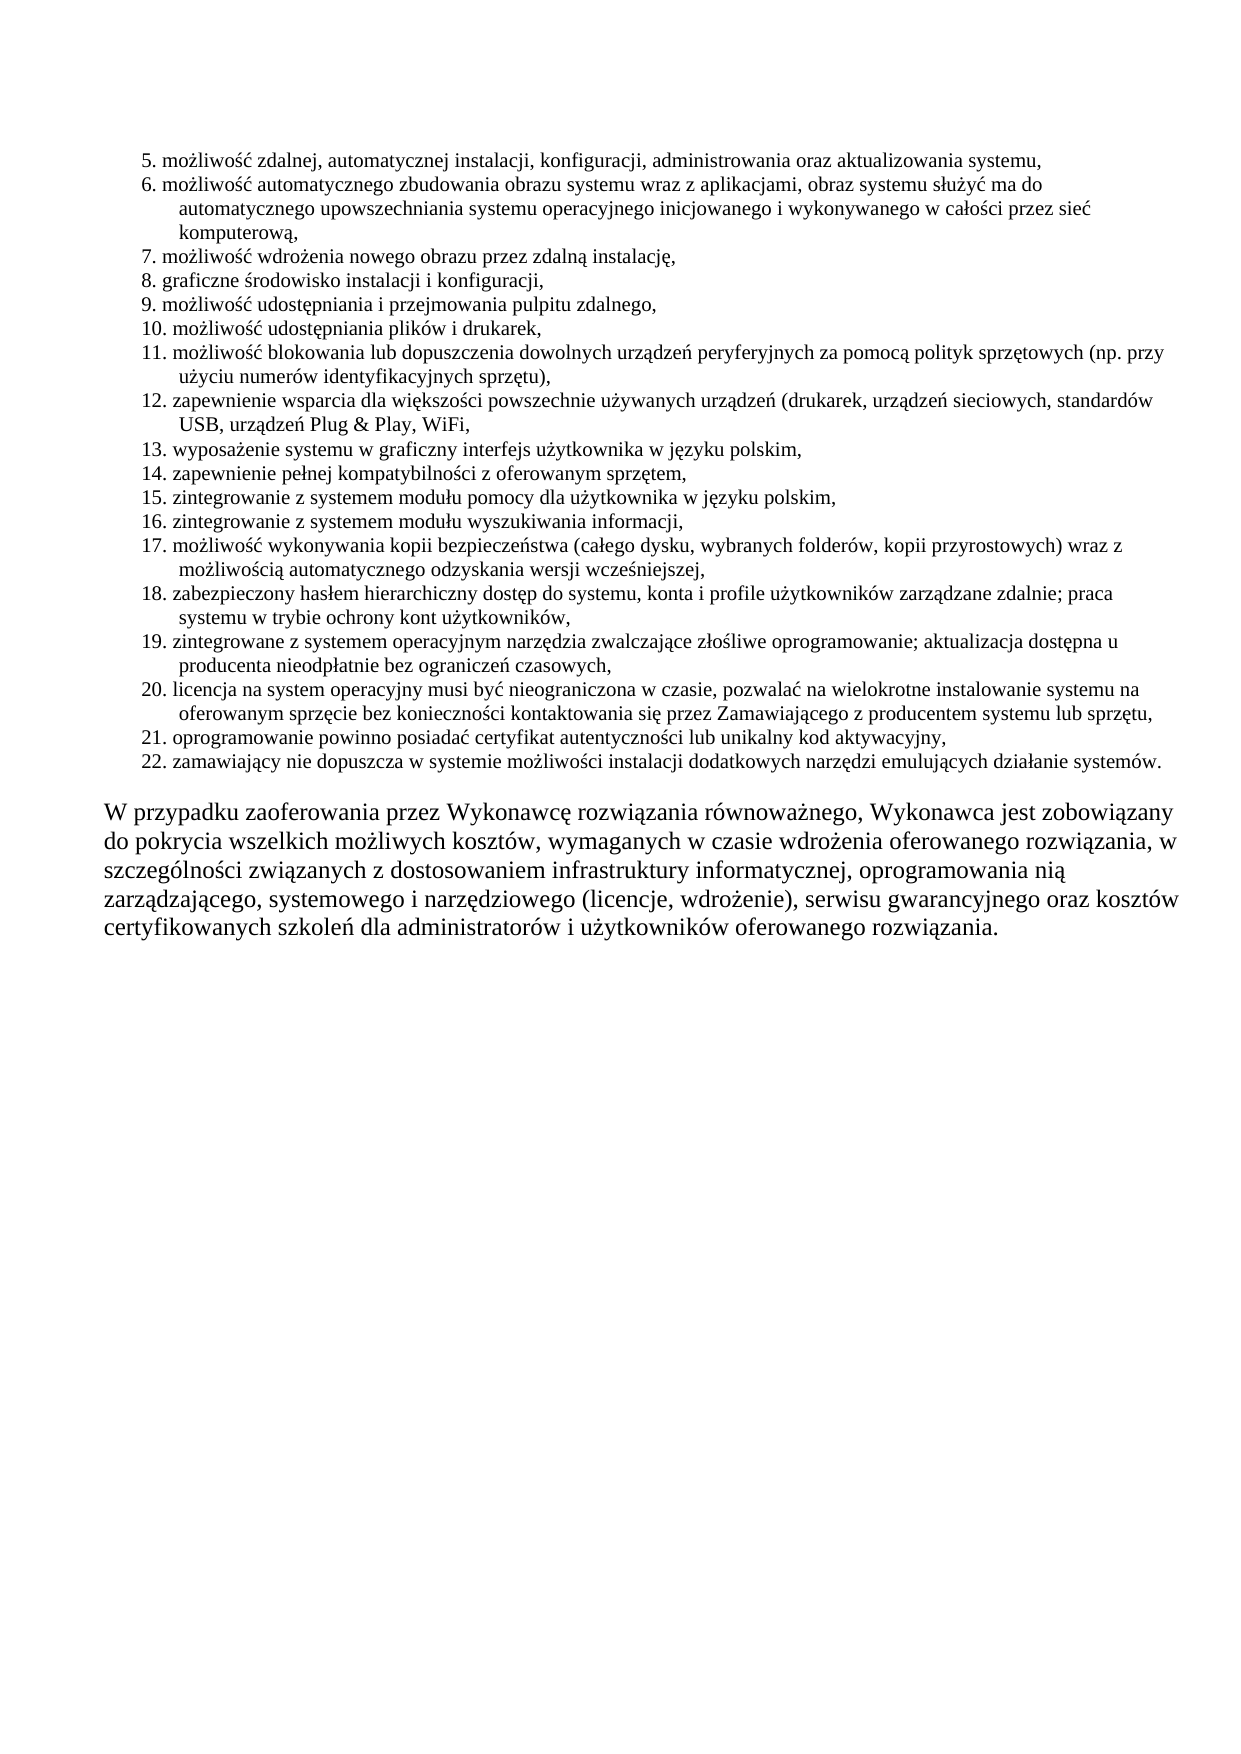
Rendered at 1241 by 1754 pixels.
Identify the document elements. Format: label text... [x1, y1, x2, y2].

list 14. zapewnienie pełnej kompatybilności z oferowanym sprzętem, [141, 461, 1181, 484]
list 16. zintegrowanie z systemem modułu wyszukiwania informacji, [141, 509, 1181, 533]
list 8. graficzne środowisko instalacji i konfiguracji, [141, 268, 1181, 292]
list 17. możliwość wykonywania kopii bezpieczeństwa (całego dysku, wybranych folderów, kopii przyrostowych) wraz z możliwością automatycznego odzyskania wersji wcześniejszej, [141, 533, 1181, 581]
text W przypadku zaoferowania przez Wykonawcę rozwiązania równoważnego, Wykonawca jest zobowiązany do pokrycia wszelkich możliwych kosztów, wymaganych w czasie wdrożenia oferowanego rozwiązania, w szczególności związanych z dostosowaniem infrastruktury informatycznej, oprogramowania nią zarządzającego, systemowego i narzędziowego (licencje, wdrożenie), serwisu gwarancyjnego oraz kosztów certyfikowanych szkoleń dla administratorów i użytkowników oferowanego rozwiązania. [103, 797, 1181, 941]
list 5. możliwość zdalnej, automatycznej instalacji, konfiguracji, administrowania oraz aktualizowania systemu, [141, 148, 1181, 172]
list 15. zintegrowanie z systemem modułu pomocy dla użytkownika w języku polskim, [141, 484, 1181, 509]
list 20. licencja na system operacyjny musi być nieograniczona w czasie, pozwalać na wielokrotne instalowanie systemu na oferowanym sprzęcie bez konieczności kontaktowania się przez Zamawiającego z producentem systemu lub sprzętu, [141, 677, 1181, 725]
list 11. możliwość blokowania lub dopuszczenia dowolnych urządzeń peryferyjnych za pomocą polityk sprzętowych (np. przy użyciu numerów identyfikacyjnych sprzętu), [141, 340, 1181, 388]
list 21. oprogramowanie powinno posiadać certyfikat autentyczności lub unikalny kod aktywacyjny, [141, 725, 1181, 749]
list 13. wyposażenie systemu w graficzny interfejs użytkownika w języku polskim, [141, 436, 1181, 461]
list 10. możliwość udostępniania plików i drukarek, [141, 316, 1181, 340]
list 12. zapewnienie wsparcia dla większości powszechnie używanych urządzeń (drukarek, urządzeń sieciowych, standardów USB, urządzeń Plug & Play, WiFi, [141, 388, 1181, 436]
list 9. możliwość udostępniania i przejmowania pulpitu zdalnego, [141, 292, 1181, 316]
list 19. zintegrowane z systemem operacyjnym narzędzia zwalczające złośliwe oprogramowanie; aktualizacja dostępna u producenta nieodpłatnie bez ograniczeń czasowych, [141, 629, 1181, 677]
list 18. zabezpieczony hasłem hierarchiczny dostęp do systemu, konta i profile użytkowników zarządzane zdalnie; praca systemu w trybie ochrony kont użytkowników, [141, 581, 1181, 629]
list 7. możliwość wdrożenia nowego obrazu przez zdalną instalację, [141, 244, 1181, 268]
list 22. zamawiający nie dopuszcza w systemie możliwości instalacji dodatkowych narzędzi emulujących działanie systemów. [141, 749, 1181, 773]
list 6. możliwość automatycznego zbudowania obrazu systemu wraz z aplikacjami, obraz systemu służyć ma do automatycznego upowszechniania systemu operacyjnego inicjowanego i wykonywanego w całości przez sieć komputerową, [141, 172, 1181, 244]
